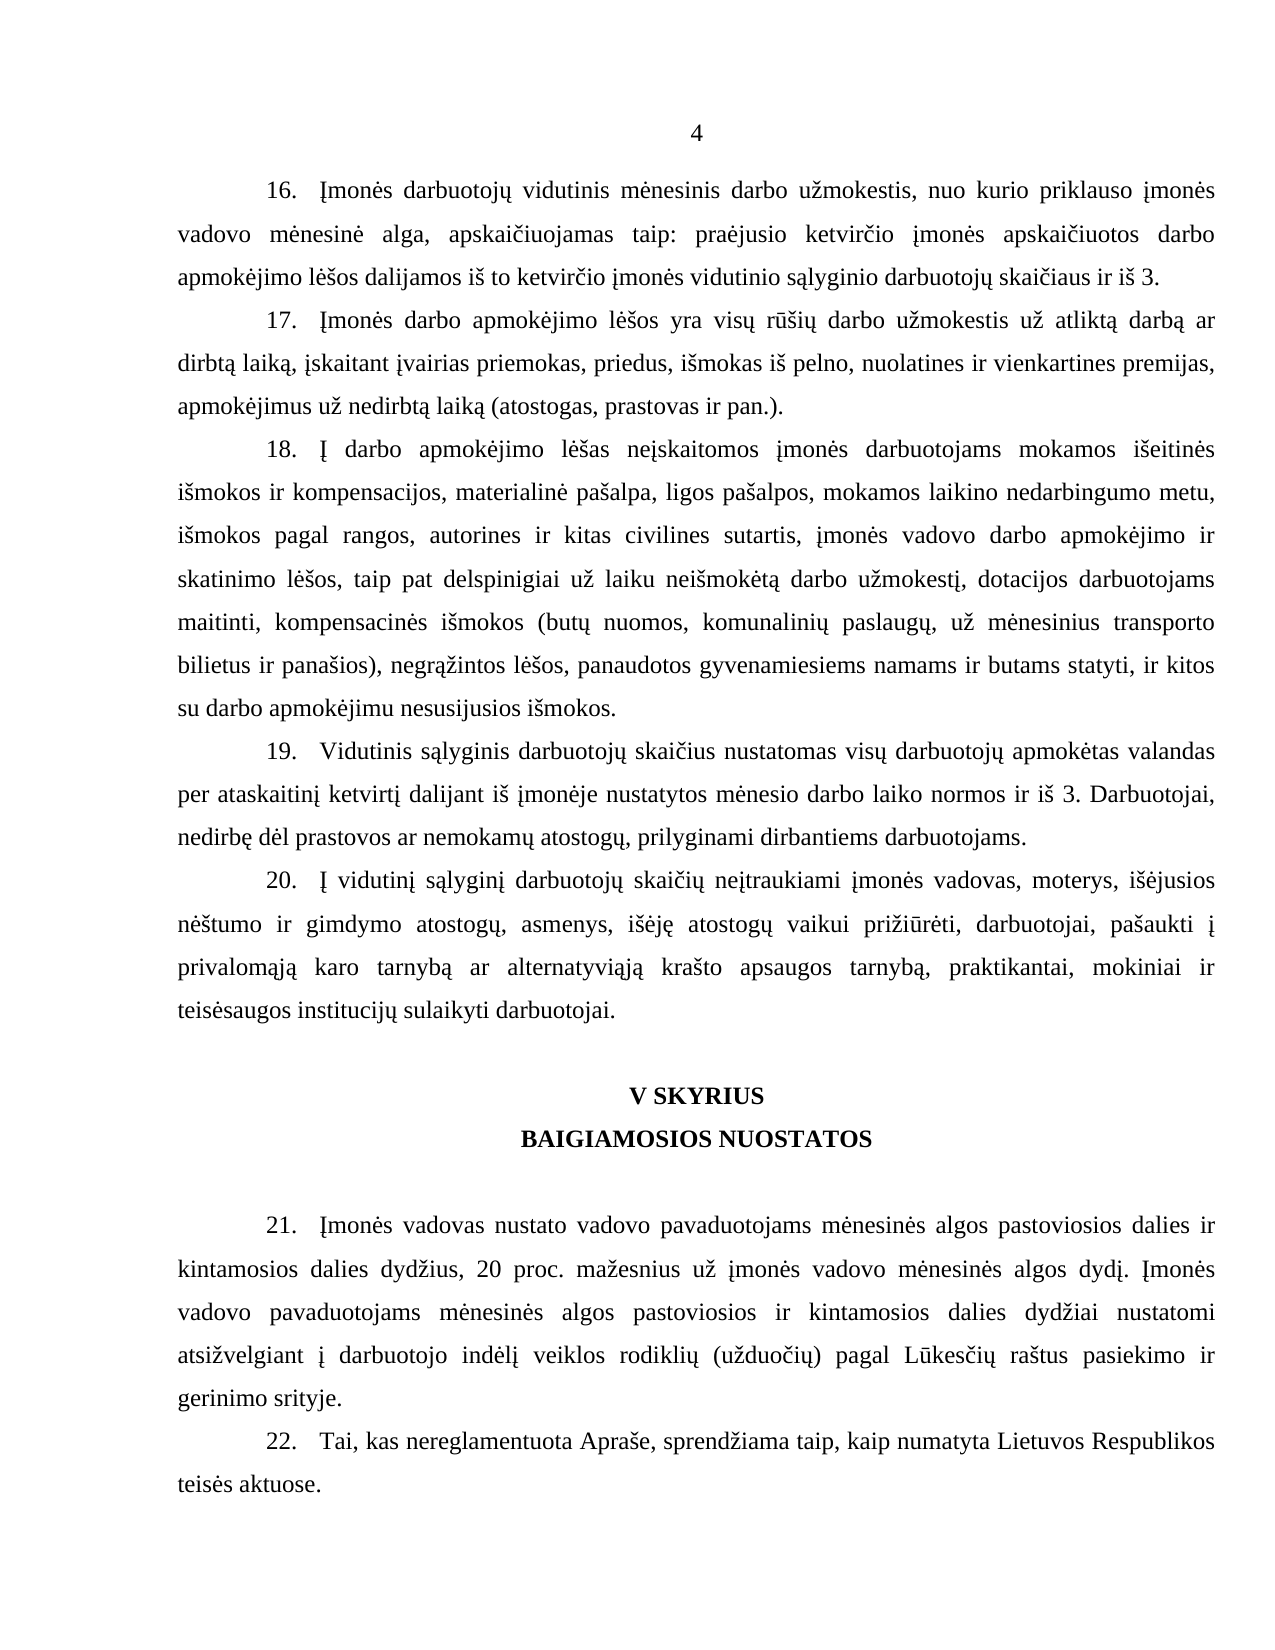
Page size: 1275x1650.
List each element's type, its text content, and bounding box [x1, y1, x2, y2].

text 21. Įmonės vadovas nustato vadovo pavaduotojams mėnesinės algos pastoviosios dalies ir kintamosios dalies dydžius, 20 proc. mažesnius už įmonės vadovo mėnesinės algos dydį. Įmonės vadovo pavaduotojams mėnesinės algos pastoviosios ir kintamosios dalies dydžiai nustatomi atsižvelgiant į darbuotojo indėlį veiklos rodiklių (užduočių) pagal Lūkesčių raštus pasiekimo ir gerinimo srityje. [177, 1211, 1216, 1412]
text 22. Tai, kas nereglamentuota Apraše, sprendžiama taip, kaip numatyta Lietuvos Respublikos teisės aktuose. [177, 1426, 1216, 1498]
text 18. Į darbo apmokėjimo lėšas neįskaitomos įmonės darbuotojams mokamos išeitinės išmokos ir kompensacijos, materialinė pašalpa, ligos pašalpos, mokamos laikino nedarbingumo metu, išmokos pagal rangos, autorines ir kitas civilines sutartis, įmonės vadovo darbo apmokėjimo ir skatinimo lėšos, taip pat delspinigiai už laiku neišmokėtą darbo užmokestį, dotacijos darbuotojams maitinti, kompensacinės išmokos (butų nuomos, komunalinių paslaugų, už mėnesinius transporto bilietus ir panašios), negrąžintos lėšos, panaudotos gyvenamiesiems namams ir butams statyti, ir kitos su darbo apmokėjimu nesusijusios išmokos. [177, 434, 1216, 722]
text V SKYRIUS [177, 1081, 1216, 1110]
text 20. Į vidutinį sąlyginį darbuotojų skaičių neįtraukiami įmonės vadovas, moterys, išėjusios nėštumo ir gimdymo atostogų, asmenys, išėję atostogų vaikui prižiūrėti, darbuotojai, pašaukti į privalomąją karo tarnybą ar alternatyviąją krašto apsaugos tarnybą, praktikantai, mokiniai ir teisėsaugos institucijų sulaikyti darbuotojai. [177, 866, 1216, 1024]
text 16. Įmonės darbuotojų vidutinis mėnesinis darbo užmokestis, nuo kurio priklauso įmonės vadovo mėnesinė alga, apskaičiuojamas taip: praėjusio ketvirčio įmonės apskaičiuotos darbo apmokėjimo lėšos dalijamos iš to ketvirčio įmonės vidutinio sąlyginio darbuotojų skaičiaus ir iš 3. [177, 176, 1216, 291]
text 19. Vidutinis sąlyginis darbuotojų skaičius nustatomas visų darbuotojų apmokėtas valandas per ataskaitinį ketvirtį dalijant iš įmonėje nustatytos mėnesio darbo laiko normos ir iš 3. Darbuotojai, nedirbę dėl prastovos ar nemokamų atostogų, prilyginami dirbantiems darbuotojams. [177, 736, 1216, 851]
text BAIGIAMOSIOS NUOSTATOS [177, 1124, 1216, 1153]
text 17. Įmonės darbo apmokėjimo lėšos yra visų rūšių darbo užmokestis už atliktą darbą ar dirbtą laiką, įskaitant įvairias priemokas, priedus, išmokas iš pelno, nuolatines ir vienkartines premijas, apmokėjimus už nedirbtą laiką (atostogas, prastovas ir pan.). [177, 305, 1216, 420]
